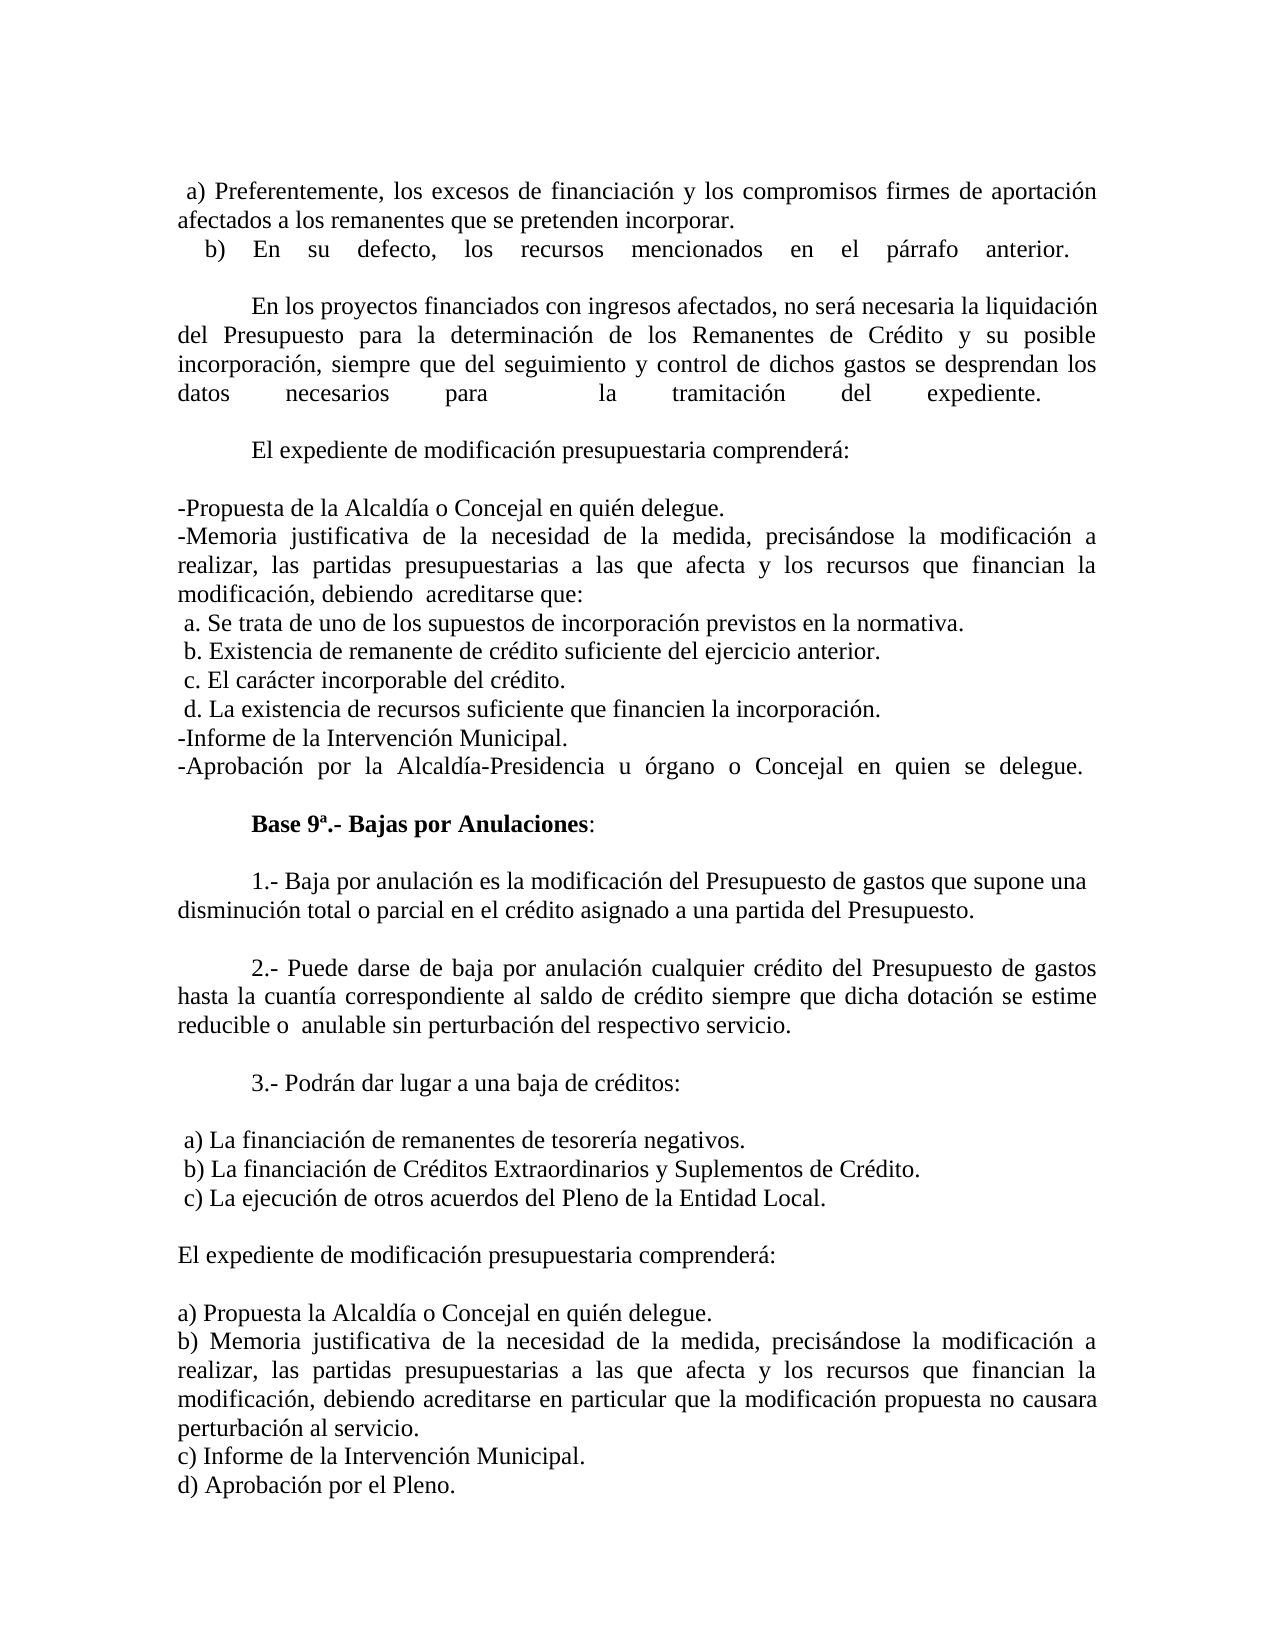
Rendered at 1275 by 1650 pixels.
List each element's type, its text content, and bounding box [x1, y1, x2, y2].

text c) Informe de la Intervención Municipal. [177, 1441, 1098, 1470]
text a) Preferentemente, los excesos de financiación y los compromisos firmes de aportación afectados a los remanentes que se pretenden incorporar. [177, 176, 1098, 234]
text El expediente de modificación presupuestaria comprenderá: [177, 1240, 1098, 1269]
text -Propuesta de la Alcaldía o Concejal en quién delegue. [177, 493, 1098, 521]
text a) Propuesta la Alcaldía o Concejal en quién delegue. [177, 1298, 1098, 1326]
text c) La ejecución de otros acuerdos del Pleno de la Entidad Local. [177, 1183, 1098, 1211]
text d) Aprobación por el Pleno. [177, 1470, 1098, 1499]
text a. Se trata de uno de los supuestos de incorporación previstos en la normativa. [177, 608, 1098, 636]
text a) La financiación de remanentes de tesorería negativos. [177, 1125, 1098, 1154]
text En los proyectos financiados con ingresos afectados, no será necesaria la liquidación del Presupuesto para la determinación de los Remanentes de Crédito y su posible incorporación, siempre que del seguimiento y control de dichos gastos se desprendan los datos necesarios para la tramitación del expediente. [177, 291, 1098, 435]
text El expediente de modificación presupuestaria comprenderá: [177, 435, 1098, 464]
text 1.- Baja por anulación es la modificación del Presupuesto de gastos que supone una [177, 866, 1098, 895]
text d. La existencia de recursos suficiente que financien la incorporación. [177, 694, 1098, 723]
text b) La financiación de Créditos Extraordinarios y Suplementos de Crédito. [177, 1154, 1098, 1183]
text -Aprobación por la Alcaldía-Presidencia u órgano o Concejal en quien se delegue. [177, 751, 1098, 809]
text -Memoria justificativa de la necesidad de la medida, precisándose la modificación a realizar, las partidas presupuestarias a las que afecta y los recursos que financian la modificación, debiendo acreditarse que: [177, 521, 1098, 608]
text 2.- Puede darse de baja por anulación cualquier crédito del Presupuesto de gastos hasta la cuantía correspondiente al saldo de crédito siempre que dicha dotación se estime reducible o anulable sin perturbación del respectivo servicio. [177, 953, 1098, 1039]
text b) En su defecto, los recursos mencionados en el párrafo anterior. [177, 234, 1098, 291]
text -Informe de la Intervención Municipal. [177, 723, 1098, 751]
text 3.- Podrán dar lugar a una baja de créditos: [177, 1068, 1098, 1096]
text c. El carácter incorporable del crédito. [177, 665, 1098, 694]
text b. Existencia de remanente de crédito suficiente del ejercicio anterior. [177, 636, 1098, 665]
text Base 9ª.- Bajas por Anulaciones: [177, 809, 1098, 838]
text disminución total o parcial en el crédito asignado a una partida del Presupuesto. [177, 895, 1098, 924]
text b) Memoria justificativa de la necesidad de la medida, precisándose la modificación a realizar, las partidas presupuestarias a las que afecta y los recursos que financian la modificación, debiendo acreditarse en particular que la modificación propuesta no causara perturbación al servicio. [177, 1326, 1098, 1441]
